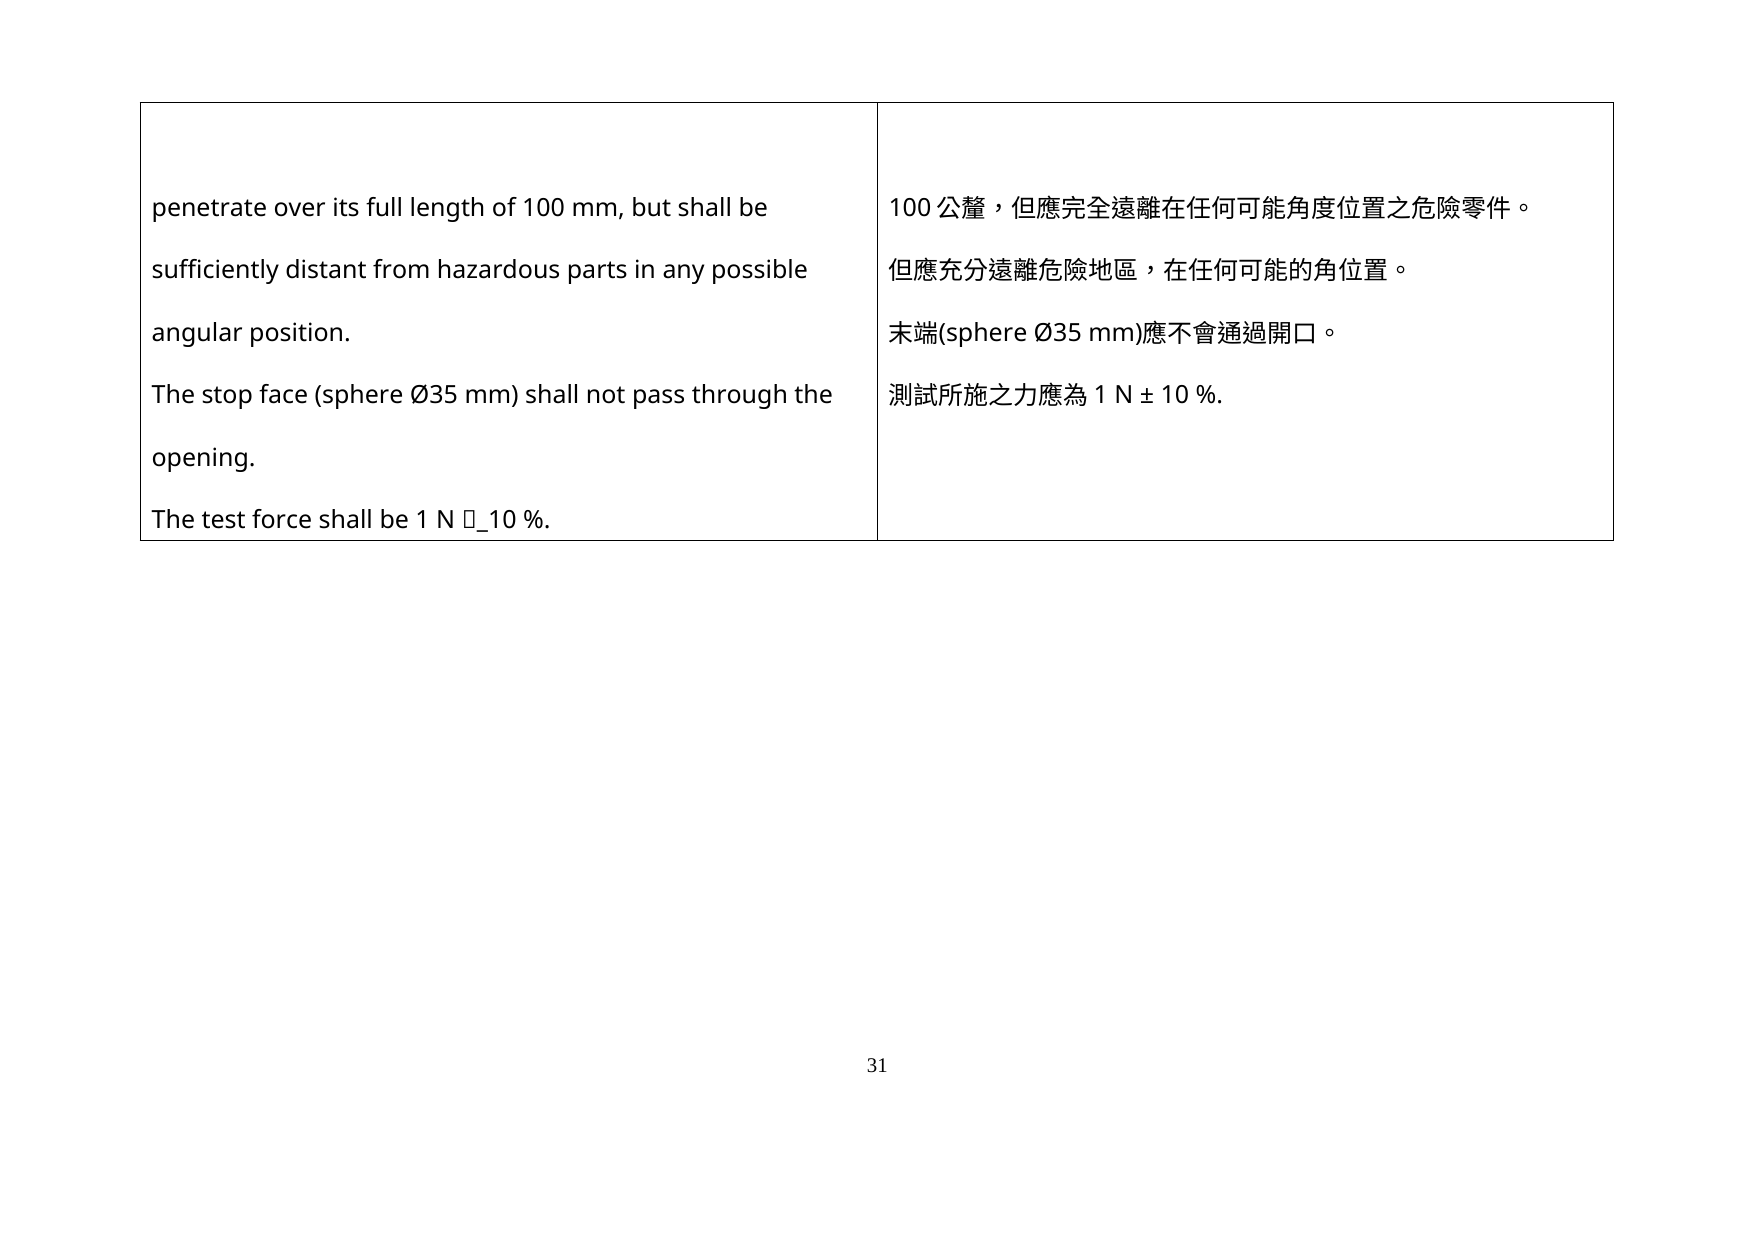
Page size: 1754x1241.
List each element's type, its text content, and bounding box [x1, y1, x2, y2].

table_cell 100公釐，但應完全遠離在任何可能角度位置之危險零件。 但應充分遠離危險地區，在任何可能的角位置。 末端(sphere Ø35 mm)應不會通過開口。 測試所施之力應為1 N ± 10 %. [878, 103, 1613, 539]
table_cell penetrate over its full length of 100 mm, but shall be sufficiently distant from hazardous parts in any possible angular position. The stop face (sphere Ø35 mm) shall not pass through the opening. The test force shall be 1 N _10 %. [141, 103, 877, 539]
